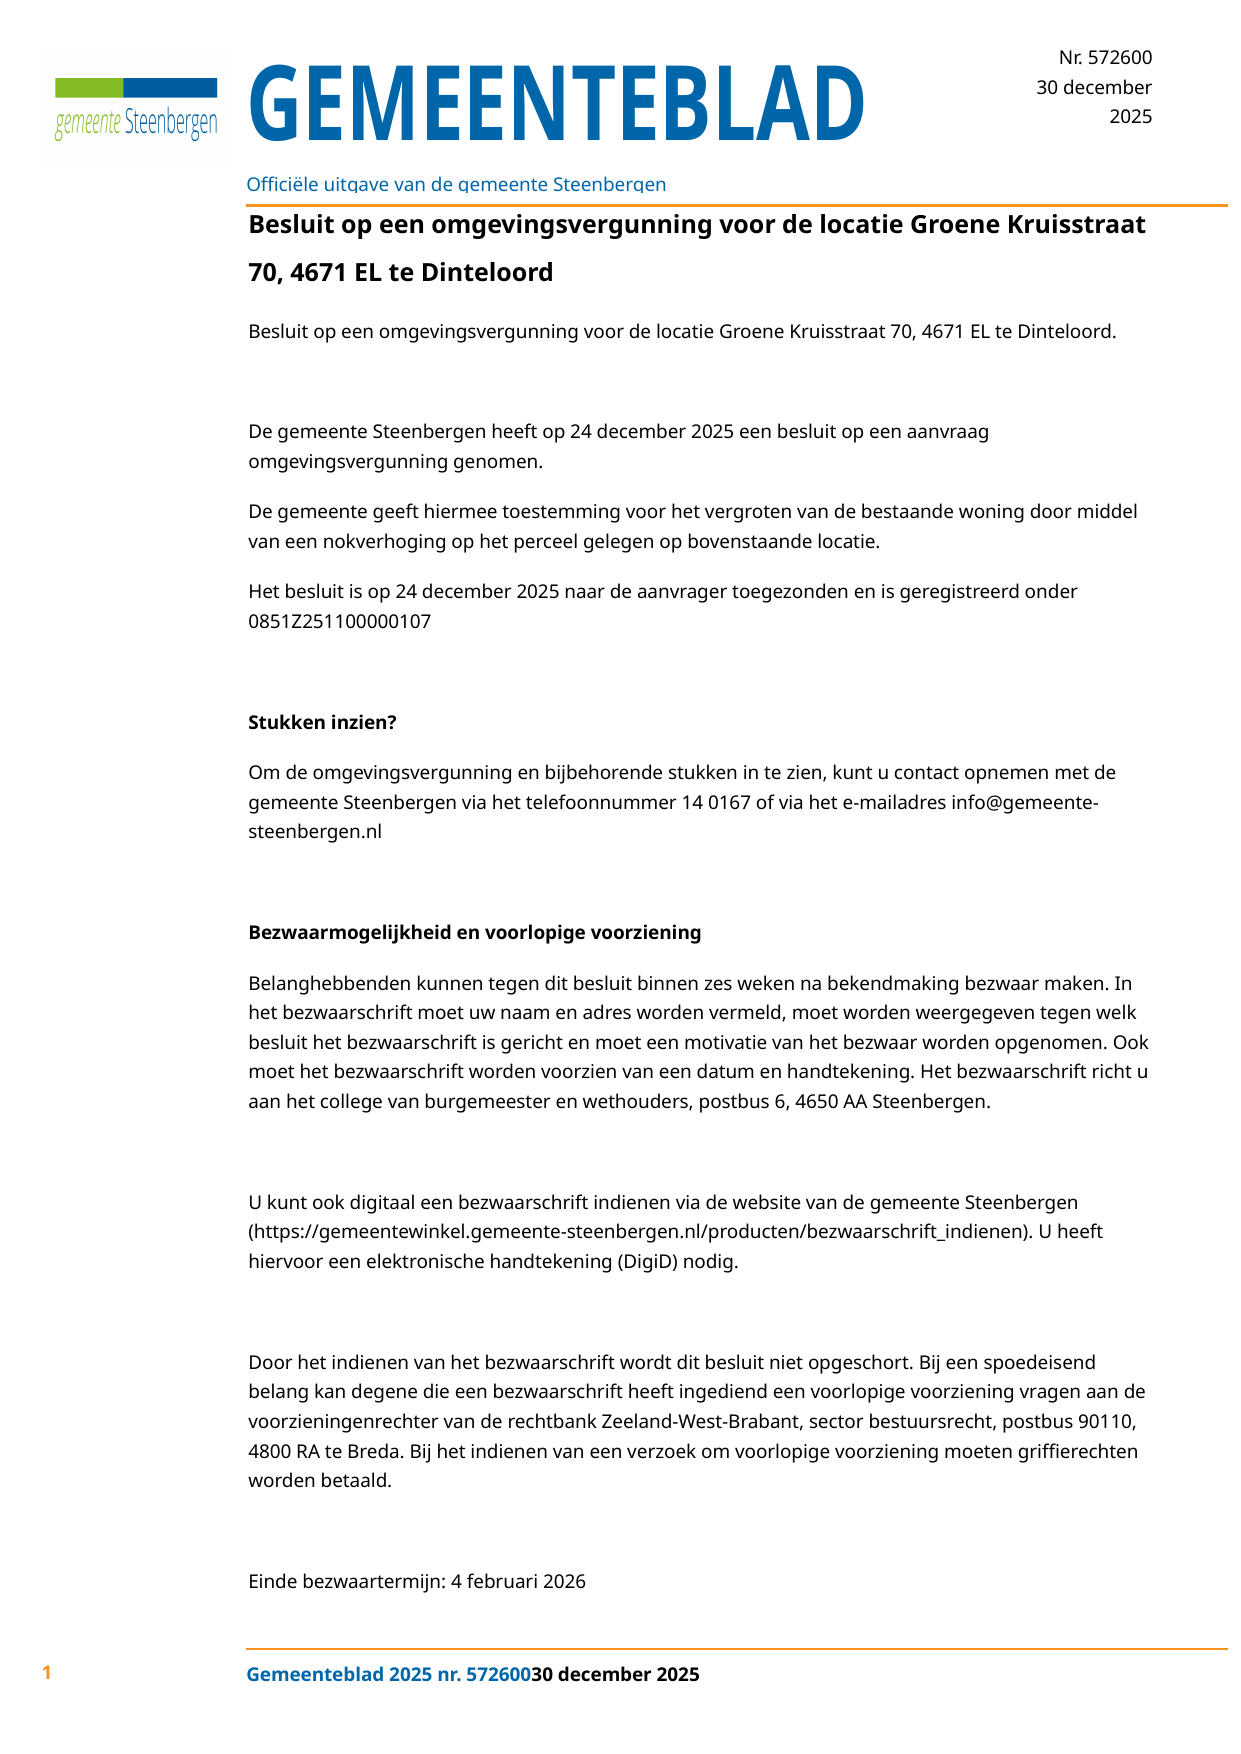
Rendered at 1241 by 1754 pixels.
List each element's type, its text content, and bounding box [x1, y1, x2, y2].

text Het besluit is op 24 december 2025 naar de aanvrager toegezonden en is geregistreerd onder 0851Z251100000107 [248, 579, 1152, 634]
text Belanghebbenden kunnen tegen dit besluit binnen zes weken na bekendmaking bezwaar maken. In het bezwaarschrift moet uw naam en adres worden vermeld, moet worden weergegeven tegen welk besluit het bezwaarschrift is gericht en moet een motivatie van het bezwaar worden opgenomen. Ook moet het bezwaarschrift worden voorzien van een datum en handtekening. Het bezwaarschrift richt u aan het college van burgemeester en wethouders, postbus 6, 4650 AA Steenbergen. [248, 970, 1152, 1114]
text De gemeente geeft hiermee toestemming voor het vergroten van de bestaande woning door middel van een nokverhoging op het perceel gelegen op bovenstaande locatie. [248, 499, 1152, 554]
text Einde bezwaartermijn: 4 februari 2026 [248, 1568, 1152, 1594]
text Bezwaarmogelijkheid en voorlopige voorziening [248, 919, 1152, 945]
text De gemeente Steenbergen heeft op 24 december 2025 een besluit op een aanvraag omgevingsvergunning genomen. [248, 419, 1152, 474]
text Stukken inzien? [248, 709, 1152, 735]
text Door het indienen van het bezwaarschrift wordt dit besluit niet opgeschort. Bij een spoedeisend belang kan degene die een bezwaarschrift heeft ingediend een voorlopige voorziening vragen aan de voorzieningenrechter van de rechtbank Zeeland-West-Brabant, sector bestuursrecht, postbus 90110, 4800 RA te Breda. Bij het indienen van een verzoek om voorlopige voorziening moeten griffierechten worden betaald. [248, 1349, 1152, 1493]
text Besluit op een omgevingsvergunning voor de locatie Groene Kruisstraat 70, 4671 EL te Dinteloord [248, 207, 1152, 288]
text Besluit op een omgevingsvergunning voor de locatie Groene Kruisstraat 70, 4671 EL te Dinteloord. [248, 318, 1152, 344]
picture [41, 47, 231, 172]
text Om de omgevingsvergunning en bijbehorende stukken in te zien, kunt u contact opnemen met de gemeente Steenbergen via het telefoonnummer 14 0167 of via het e-mailadres info@gemeente-steenbergen.nl [248, 759, 1152, 844]
text U kunt ook digitaal een bezwaarschrift indienen via de website van de gemeente Steenbergen (https://gemeentewinkel.gemeente-steenbergen.nl/producten/bezwaarschrift_indienen). U heeft hiervoor een elektronische handtekening (DigiD) nodig. [248, 1189, 1152, 1274]
